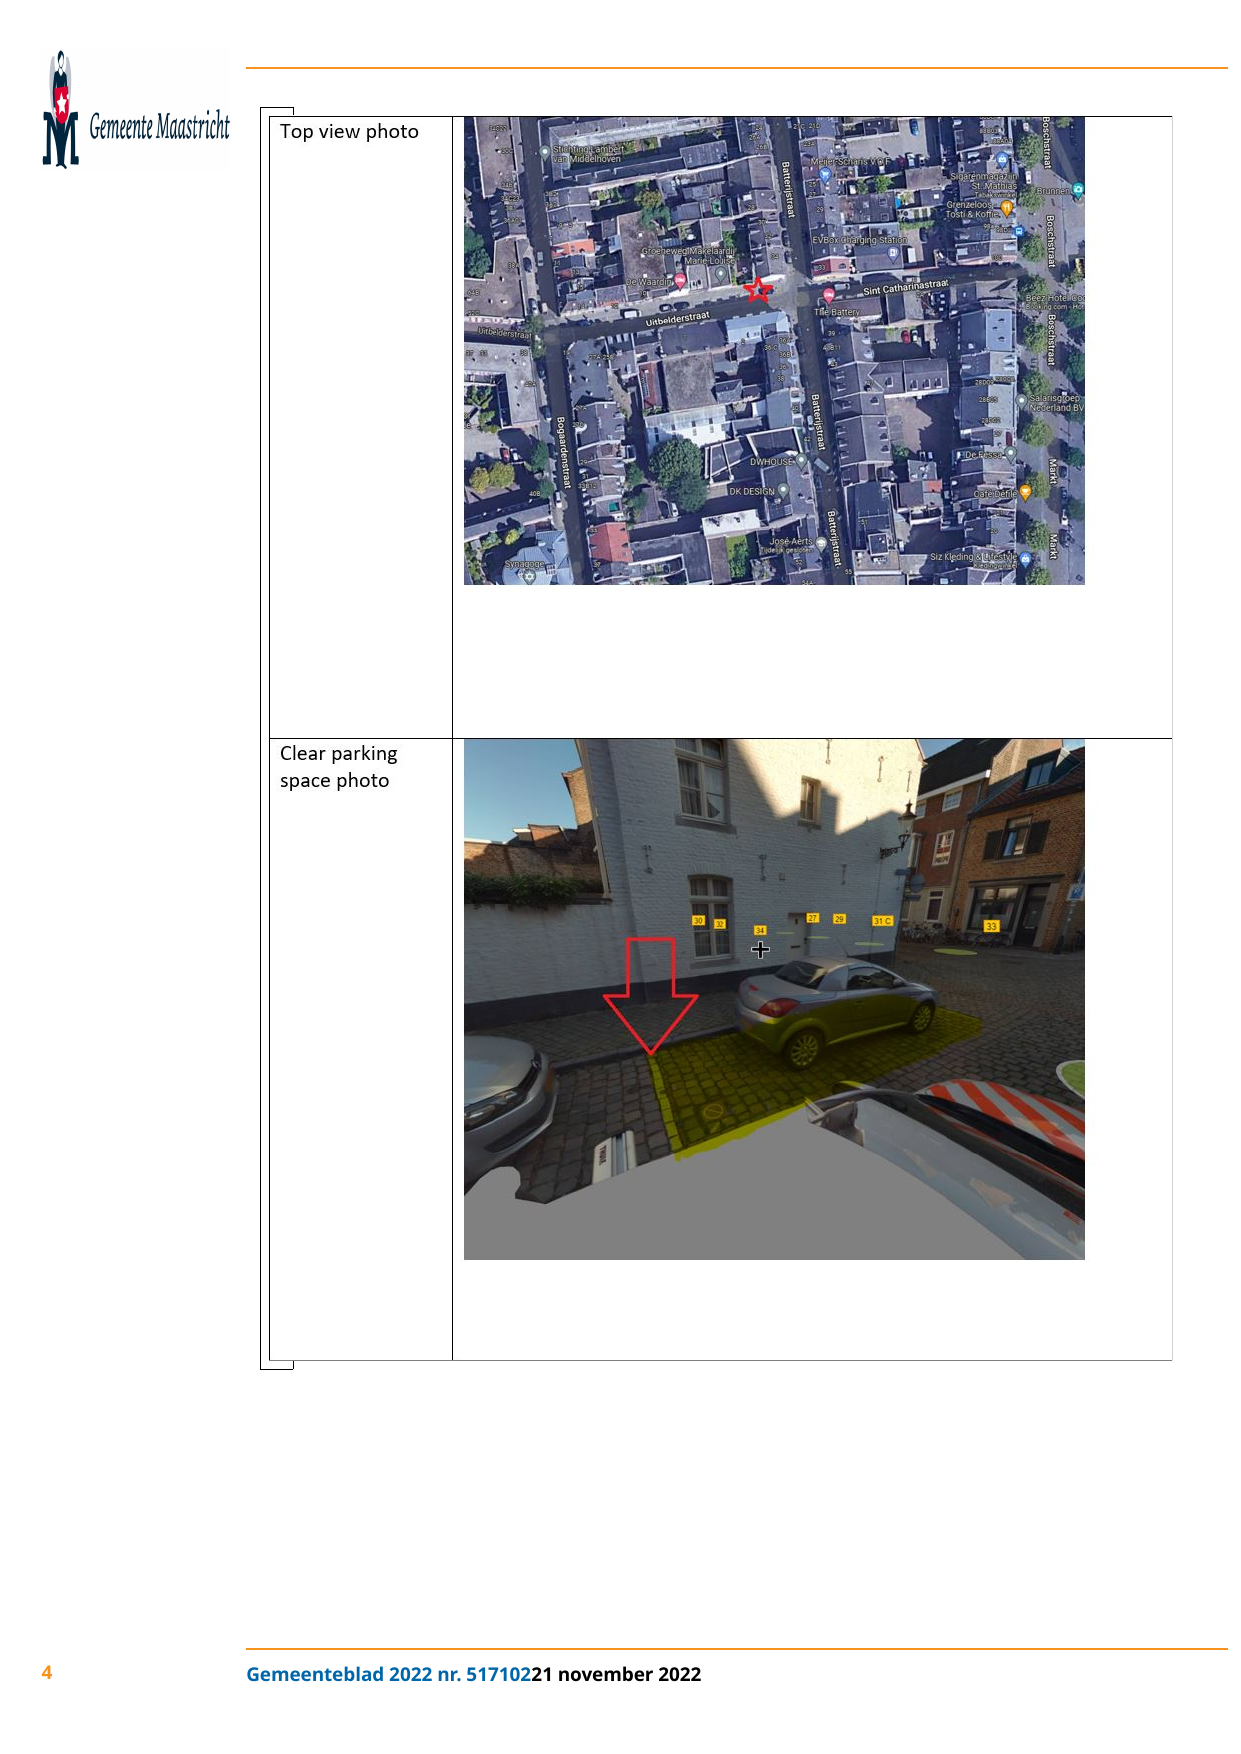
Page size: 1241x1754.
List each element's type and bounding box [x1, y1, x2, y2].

picture [41, 47, 231, 172]
picture [268, 115, 1173, 1361]
